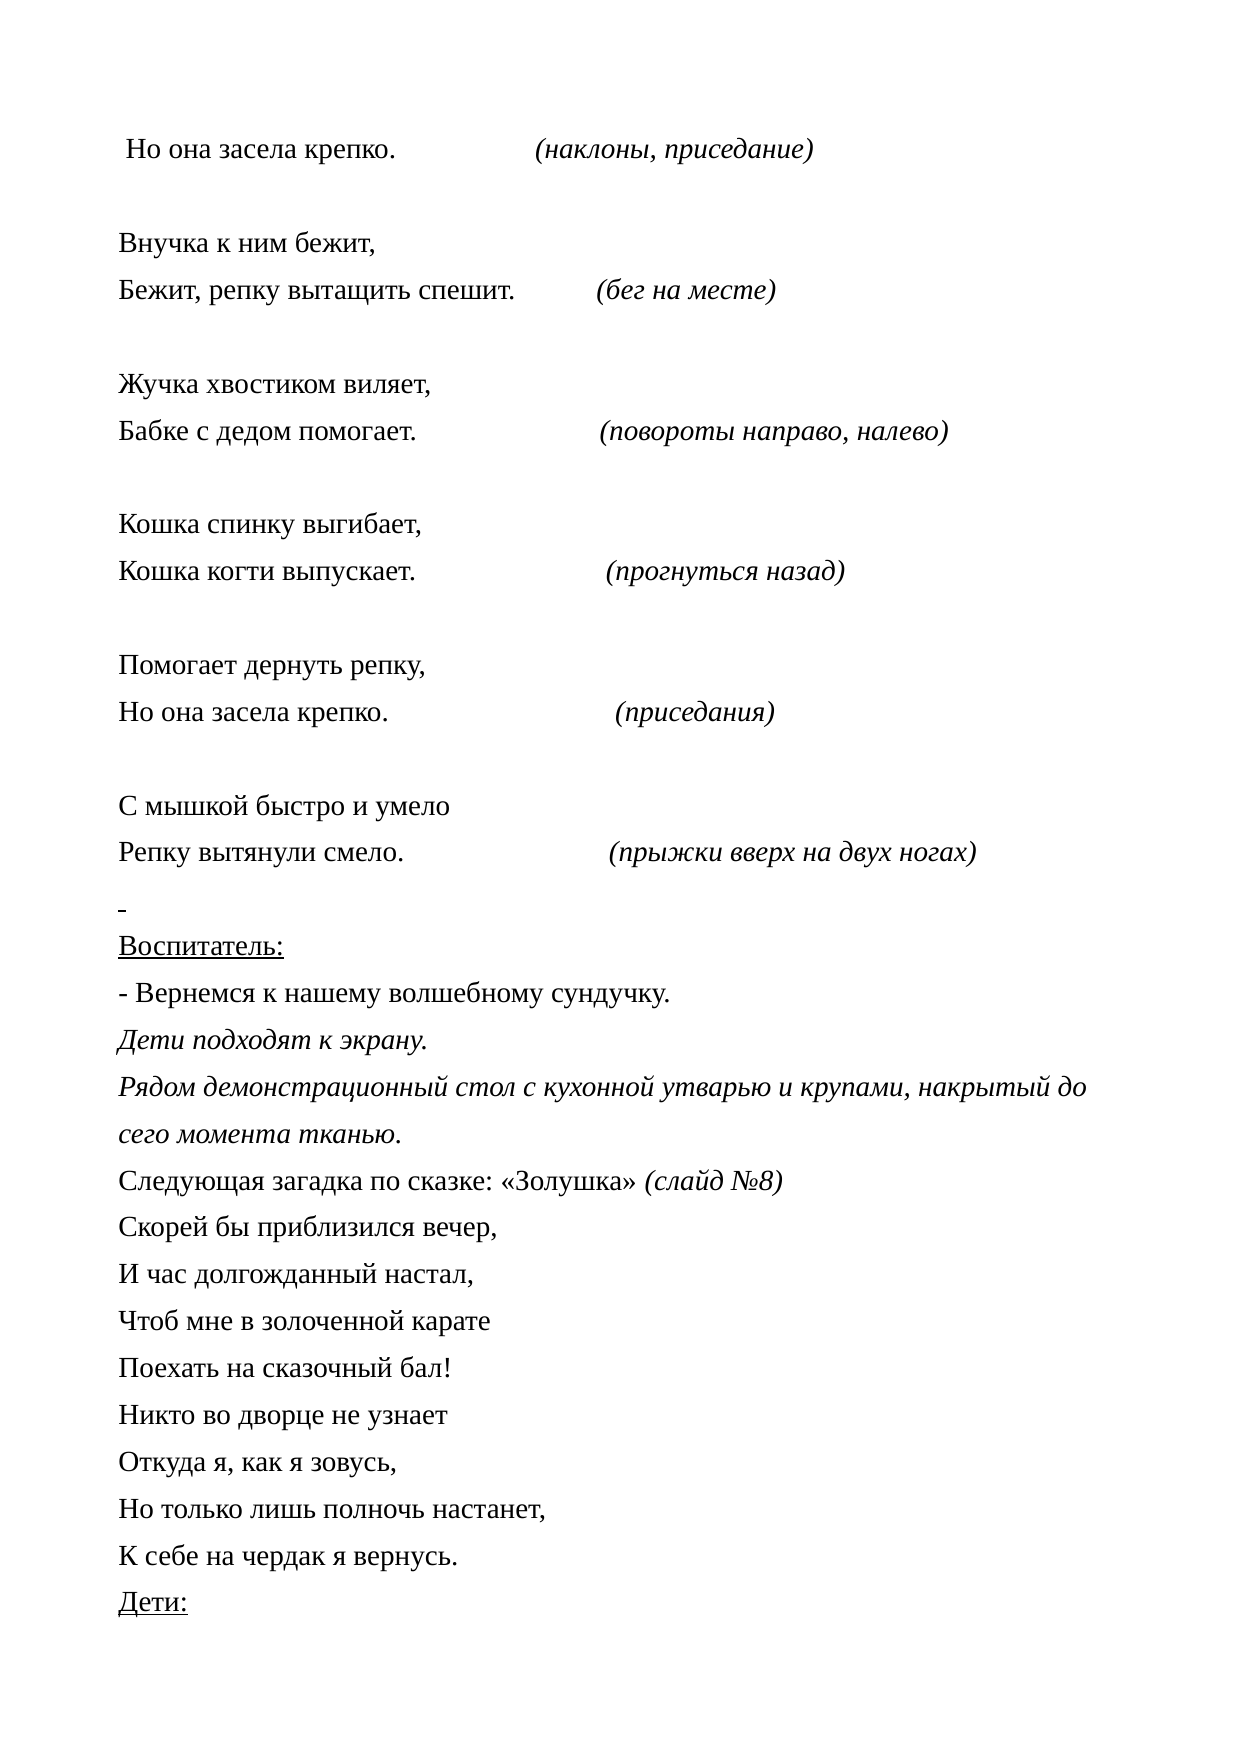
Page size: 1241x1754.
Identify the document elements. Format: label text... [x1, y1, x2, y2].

list Бежит, репку вытащить спешит. (бег на месте) [118, 259, 1122, 306]
text Скорей бы приблизился вечер, [118, 1196, 1122, 1243]
list Внучка к ним бежит, [118, 212, 1122, 259]
text Но только лишь полночь настанет, [118, 1477, 1122, 1524]
text Следующая загадка по сказке: «Золушка» (слайд №8) [118, 1149, 1122, 1196]
text Чтоб мне в золоченной карате [118, 1290, 1122, 1337]
list Жучка хвостиком виляет, [118, 352, 1122, 399]
list Бабке с дедом помогает. (повороты направо, налево) [118, 399, 1122, 446]
text Дети подходят к экрану. [118, 1009, 1122, 1056]
text Никто во дворце не узнает [118, 1384, 1122, 1431]
list Но она засела крепко. (наклоны, приседание) [118, 118, 1122, 165]
text Откуда я, как я зовусь, [118, 1431, 1122, 1477]
list Кошка когти выпускает. (прогнуться назад) [118, 540, 1122, 587]
text Поехать на сказочный бал! [118, 1337, 1122, 1384]
text Но она засела крепко. (приседания) [118, 681, 1122, 727]
text Репку вытянули смело. (прыжки вверх на двух ногах) [118, 821, 1122, 868]
text С мышкой быстро и умело [118, 774, 1122, 821]
list Кошка спинку выгибает, [118, 493, 1122, 540]
text И час долгожданный настал, [118, 1243, 1122, 1290]
text К себе на чердак я вернусь. [118, 1524, 1122, 1571]
text Помогает дернуть репку, [118, 634, 1122, 681]
text Рядом демонстрационный стол с кухонной утварью и крупами, накрытый до сего момента тканью. [118, 1056, 1122, 1149]
text - Вернемся к нашему волшебному сундучку. [118, 962, 1122, 1009]
text Воспитатель: [118, 915, 1122, 962]
text Дети: [118, 1571, 1122, 1618]
